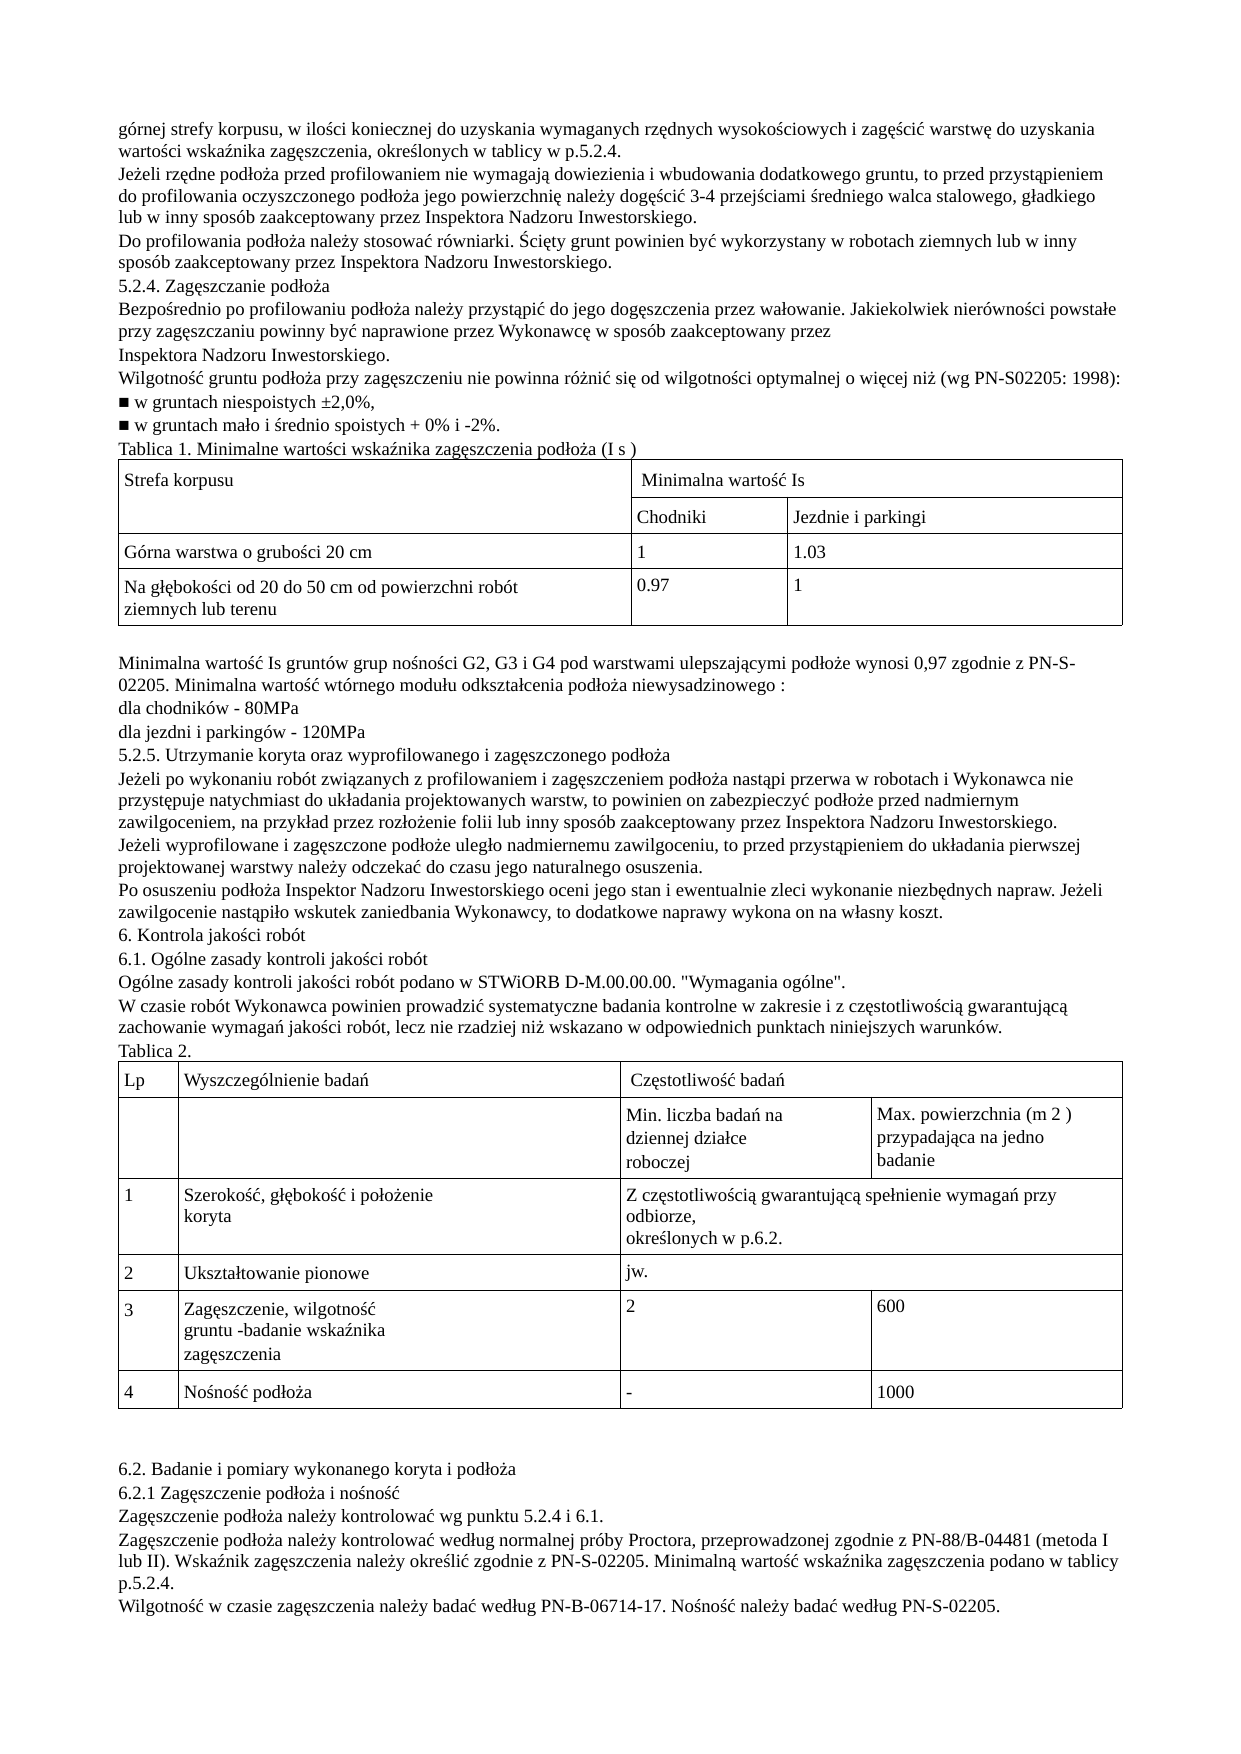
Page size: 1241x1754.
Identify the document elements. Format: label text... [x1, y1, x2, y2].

text 6. Kontrola jakości robót [118, 924, 1122, 946]
text Po osuszeniu podłoża Inspektor Nadzoru Inwestorskiego oceni jego stan i ewentualnie zleci wykonanie niezbędnych napraw. Jeżeli zawilgocenie nastąpiło wskutek zaniedbania Wykonawcy, to dodatkowe naprawy wykona on na własny koszt. [118, 879, 1122, 922]
text 6.1. Ogólne zasady kontroli jakości robót [118, 948, 1122, 969]
text Ogólne zasady kontroli jakości robót podano w STWiORB D-M.00.00.00. "Wymagania ogólne". [118, 971, 1122, 993]
table_cell - [621, 1371, 871, 1408]
text 6.2.1 Zagęszczenie podłoża i nośność [118, 1482, 1122, 1503]
table_cell [179, 1098, 620, 1178]
table_cell Górna warstwa o grubości 20 cm [119, 534, 631, 568]
text Jeżeli po wykonaniu robót związanych z profilowaniem i zagęszczeniem podłoża nastąpi przerwa w robotach i Wykonawca nie przystępuje natychmiast do układania projektowanych warstw, to powinien on zabezpieczyć podłoże przed nadmiernym zawilgoceniem, na przykład przez rozłożenie folii lub inny sposób zaakceptowany przez Inspektora Nadzoru Inwestorskiego. [118, 768, 1122, 832]
table_cell 0.97 [632, 569, 787, 625]
table_cell Min. liczba badań na dziennej działce roboczej [621, 1098, 871, 1178]
text ■ w gruntach niespoistych ±2,0%, [118, 391, 1122, 412]
table_cell 3 [119, 1291, 178, 1370]
table_cell 1 [632, 534, 787, 568]
table_cell 600 [872, 1291, 1122, 1370]
table_cell Chodniki [632, 498, 787, 533]
table_cell Zagęszczenie, wilgotność gruntu -badanie wskaźnika zagęszczenia [179, 1291, 620, 1370]
table_cell Na głębokości od 20 do 50 cm od powierzchni robót ziemnych lub terenu [119, 569, 631, 625]
table_cell Z częstotliwością gwarantującą spełnienie wymagań przy odbiorze, określonych w p.6.2. [621, 1179, 1122, 1254]
text Zagęszczenie podłoża należy kontrolować wg punktu 5.2.4 i 6.1. [118, 1505, 1122, 1527]
text dla jezdni i parkingów - 120MPa [118, 721, 1122, 742]
table_cell Ukształtowanie pionowe [179, 1255, 620, 1289]
table_header Wyszczególnienie badań [179, 1062, 620, 1097]
table_cell 2 [119, 1255, 178, 1289]
table_cell [119, 1098, 178, 1178]
table_cell Nośność podłoża [179, 1371, 620, 1408]
text Tablica 2. [118, 1039, 1122, 1061]
text Minimalna wartość Is gruntów grup nośności G2, G3 i G4 pod warstwami ulepszającymi podłoże wynosi 0,97 zgodnie z PN-S-02205. Minimalna wartość wtórnego modułu odkształcenia podłoża niewysadzinowego : [118, 652, 1122, 695]
text 5.2.4. Zagęszczanie podłoża [118, 275, 1122, 296]
text 5.2.5. Utrzymanie koryta oraz wyprofilowanego i zagęszczonego podłoża [118, 744, 1122, 766]
text ■ w gruntach mało i średnio spoistych + 0% i -2%. [118, 414, 1122, 436]
text W czasie robót Wykonawca powinien prowadzić systematyczne badania kontrolne w zakresie i z częstotliwością gwarantującą zachowanie wymagań jakości robót, lecz nie rzadziej niż wskazano w odpowiednich punktach niniejszych warunków. [118, 994, 1122, 1038]
table_cell 1000 [872, 1371, 1122, 1408]
text Inspektora Nadzoru Inwestorskiego. [118, 344, 1122, 365]
table_cell Max. powierzchnia (m 2 ) przypadająca na jedno badanie [872, 1098, 1122, 1178]
table_cell 2 [621, 1291, 871, 1370]
table_cell 1 [788, 569, 1122, 625]
text Tablica 1. Minimalne wartości wskaźnika zagęszczenia podłoża (I s ) [118, 438, 1122, 459]
text 6.2. Badanie i pomiary wykonanego koryta i podłoża [118, 1458, 1122, 1480]
table_header Lp [119, 1062, 178, 1097]
text Jeżeli rzędne podłoża przed profilowaniem nie wymagają dowiezienia i wbudowania dodatkowego gruntu, to przed przystąpieniem do profilowania oczyszczonego podłoża jego powierzchnię należy dogęścić 3-4 przejściami średniego walca stalowego, gładkiego lub w inny sposób zaakceptowany przez Inspektora Nadzoru Inwestorskiego. [118, 163, 1122, 228]
table_header Minimalna wartość Is [632, 460, 1122, 497]
table_header Częstotliwość badań [621, 1062, 1122, 1097]
text dla chodników - 80MPa [118, 697, 1122, 719]
text Do profilowania podłoża należy stosować równiarki. Ścięty grunt powinien być wykorzystany w robotach ziemnych lub w inny sposób zaakceptowany przez Inspektora Nadzoru Inwestorskiego. [118, 230, 1122, 273]
table_cell 1,03 [788, 534, 1122, 568]
text Wilgotność w czasie zagęszczenia należy badać według PN-B-06714-17. Nośność należy badać według PN-S-02205. [118, 1595, 1122, 1617]
text Bezpośrednio po profilowaniu podłoża należy przystąpić do jego dogęszczenia przez wałowanie. Jakiekolwiek nierówności powstałe przy zagęszczaniu powinny być naprawione przez Wykonawcę w sposób zaakceptowany przez [118, 298, 1122, 341]
table_cell 4 [119, 1371, 178, 1408]
text górnej strefy korpusu, w ilości koniecznej do uzyskania wymaganych rzędnych wysokościowych i zagęścić warstwę do uzyskania wartości wskaźnika zagęszczenia, określonych w tablicy w p.5.2.4. [118, 118, 1122, 161]
table_cell Jezdnie i parkingi [788, 498, 1122, 533]
table_cell 1 [119, 1179, 178, 1254]
text Jeżeli wyprofilowane i zagęszczone podłoże uległo nadmiernemu zawilgoceniu, to przed przystąpieniem do układania pierwszej projektowanej warstwy należy odczekać do czasu jego naturalnego osuszenia. [118, 834, 1122, 877]
text Zagęszczenie podłoża należy kontrolować według normalnej próby Proctora, przeprowadzonej zgodnie z PN-88/B-04481 (metoda I lub II). Wskaźnik zagęszczenia należy określić zgodnie z PN-S-02205. Minimalną wartość wskaźnika zagęszczenia podano w tablicy p.5.2.4. [118, 1529, 1122, 1593]
table_header Strefa korpusu [119, 460, 631, 533]
text Wilgotność gruntu podłoża przy zagęszczeniu nie powinna różnić się od wilgotności optymalnej o więcej niż (wg PN-S02205: 1998): [118, 367, 1122, 389]
table_cell jw. [621, 1255, 1122, 1289]
table_cell Szerokość, głębokość i położenie koryta [179, 1179, 620, 1254]
